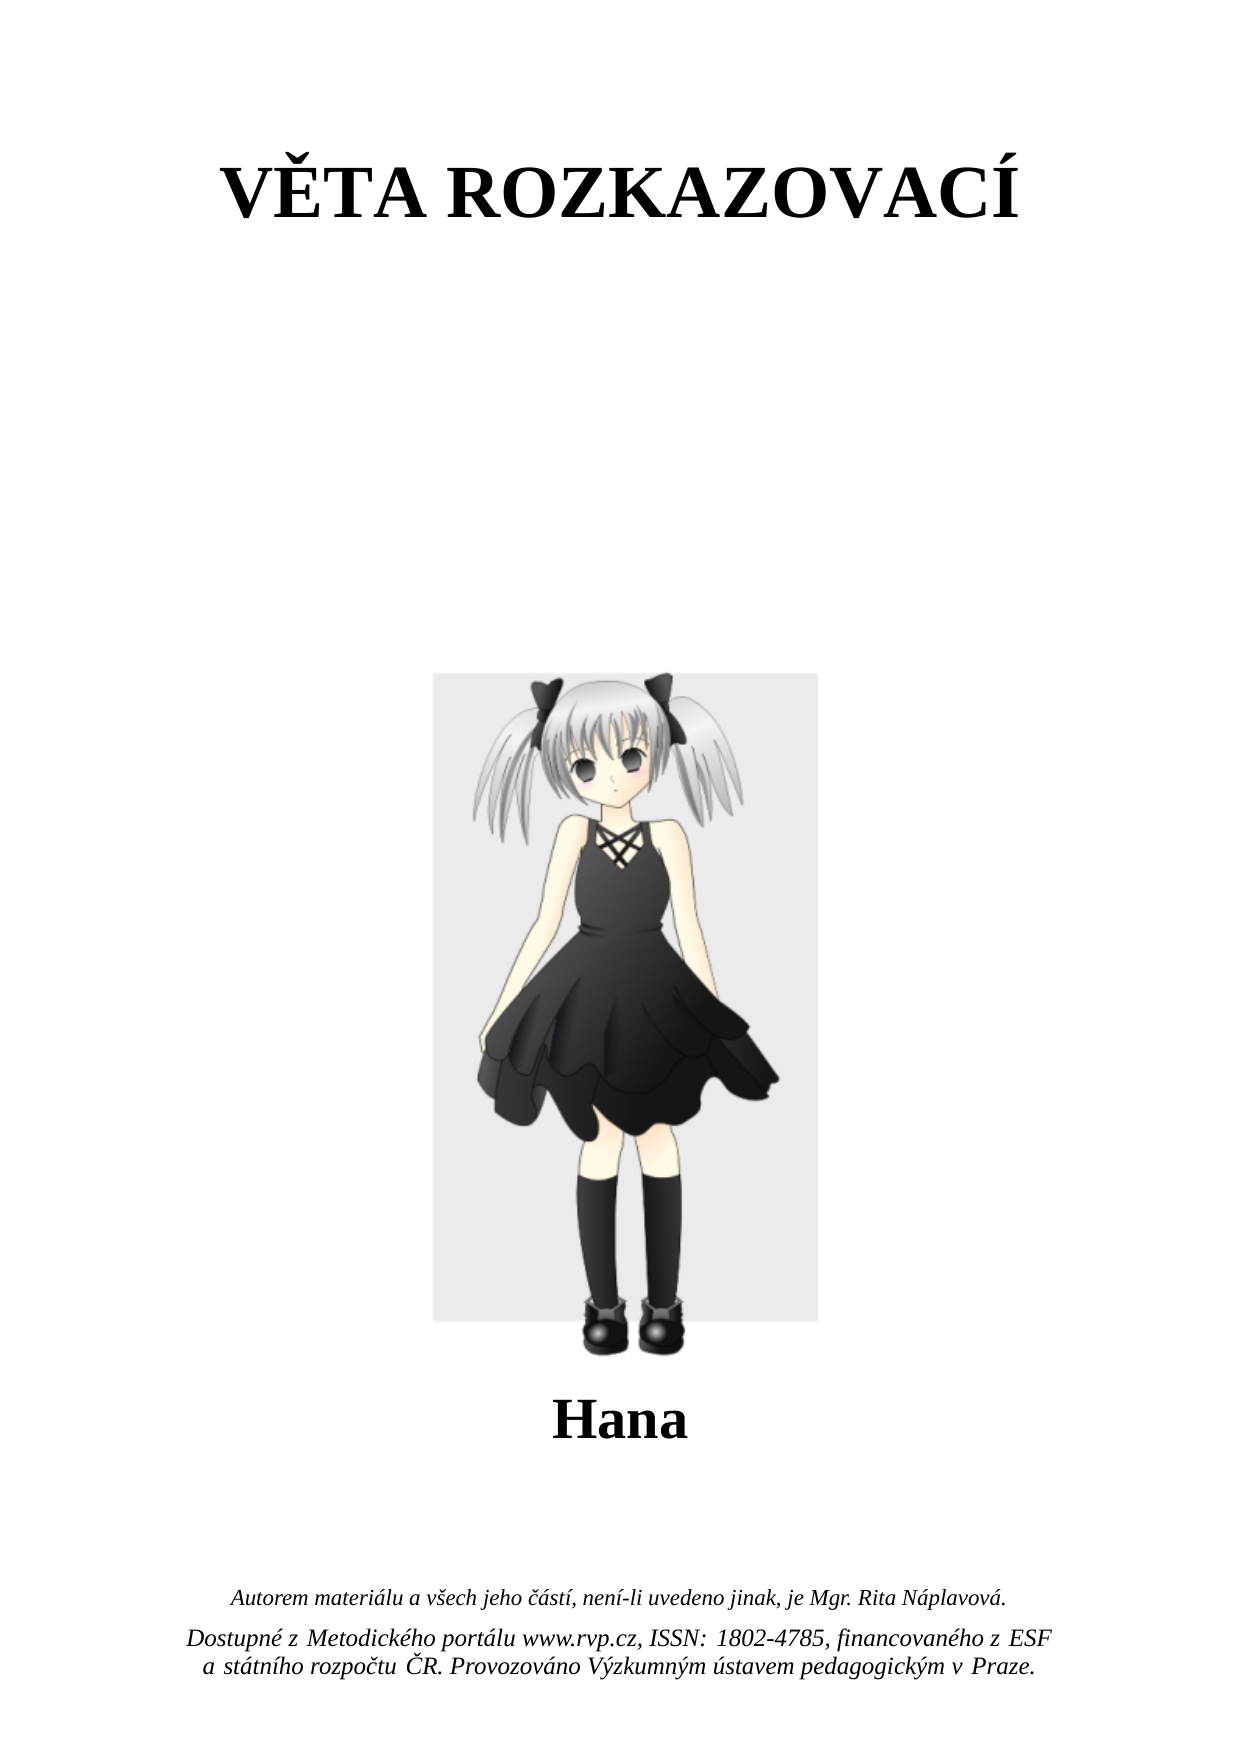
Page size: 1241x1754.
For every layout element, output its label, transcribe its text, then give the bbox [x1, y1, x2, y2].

picture [411, 653, 841, 1369]
text Hana [148, 1384, 1093, 1451]
text VĚTA ROZKAZOVACÍ [148, 148, 1093, 234]
